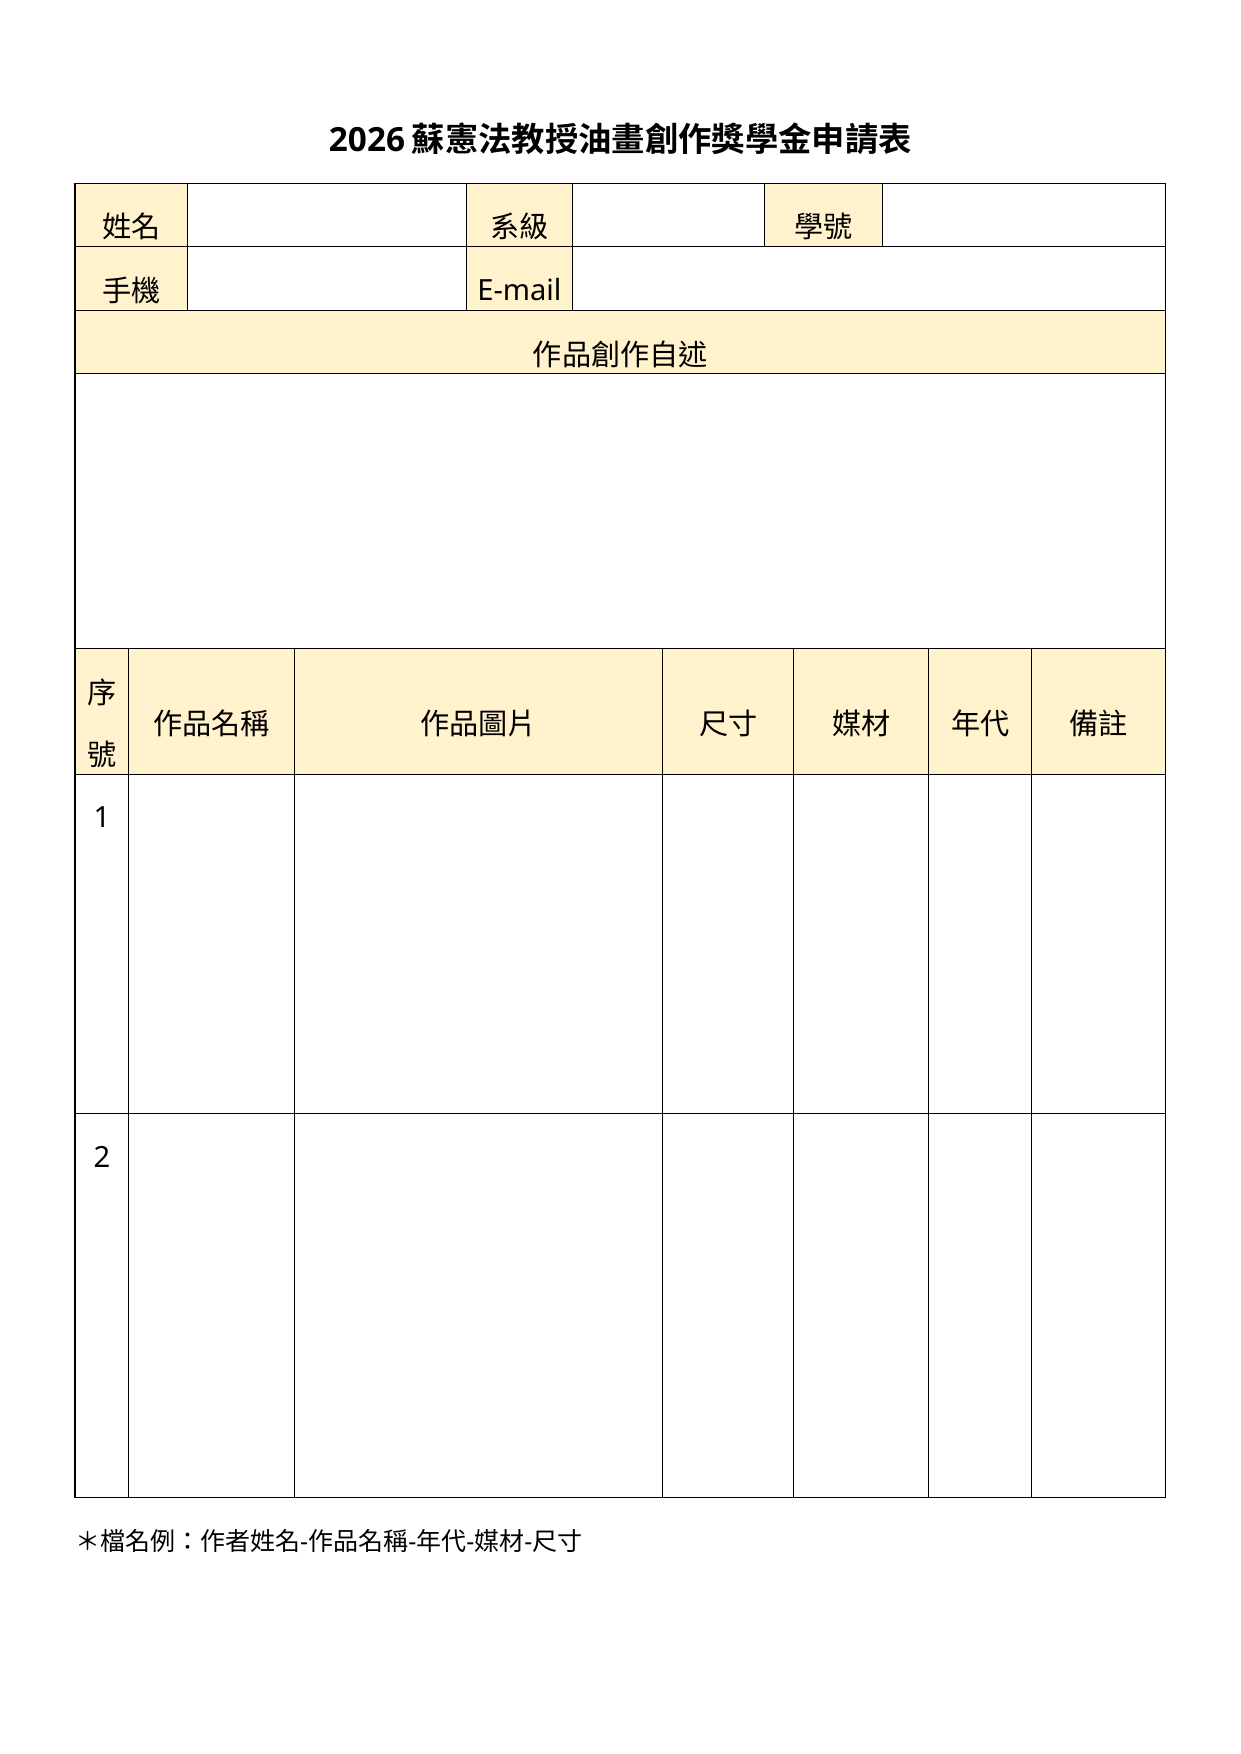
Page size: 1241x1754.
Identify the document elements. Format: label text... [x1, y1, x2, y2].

table_cell 媒材 [794, 649, 928, 774]
table_header [573, 184, 764, 246]
table_header [188, 184, 466, 246]
table_cell [1032, 1114, 1165, 1497]
table_cell [129, 775, 294, 1113]
table_header 系級 [467, 184, 572, 246]
table_cell [573, 247, 1165, 309]
table_cell [663, 775, 793, 1113]
text 2026蘇憲法教授油畫創作獎學金申請表 [75, 96, 1165, 158]
table_cell [794, 1114, 928, 1497]
table_cell 年代 [929, 649, 1031, 774]
table_cell 1 [76, 775, 128, 1113]
table_cell [295, 775, 662, 1113]
table_cell [76, 374, 1165, 648]
table_cell 作品圖片 [295, 649, 662, 774]
table_cell 手機 [76, 247, 187, 309]
table_cell [1032, 775, 1165, 1113]
text ＊檔名例：作者姓名-作品名稱-年代-媒材-尺寸 [75, 1498, 1165, 1560]
table_cell [794, 775, 928, 1113]
table_cell E-mail [467, 247, 572, 309]
table_cell [929, 775, 1031, 1113]
table_header 姓名 [76, 184, 187, 246]
table_cell 尺寸 [663, 649, 793, 774]
table_cell [295, 1114, 662, 1497]
table_cell [663, 1114, 793, 1497]
table_cell 2 [76, 1114, 128, 1497]
table_cell 序號 [76, 649, 128, 774]
table_header 學號 [765, 184, 882, 246]
table_cell 作品名稱 [129, 649, 294, 774]
table_cell [129, 1114, 294, 1497]
table_cell 備註 [1032, 649, 1165, 774]
table_cell [188, 247, 466, 309]
table_cell [929, 1114, 1031, 1497]
table_cell 作品創作自述 [76, 311, 1165, 373]
table_header [883, 184, 1165, 246]
